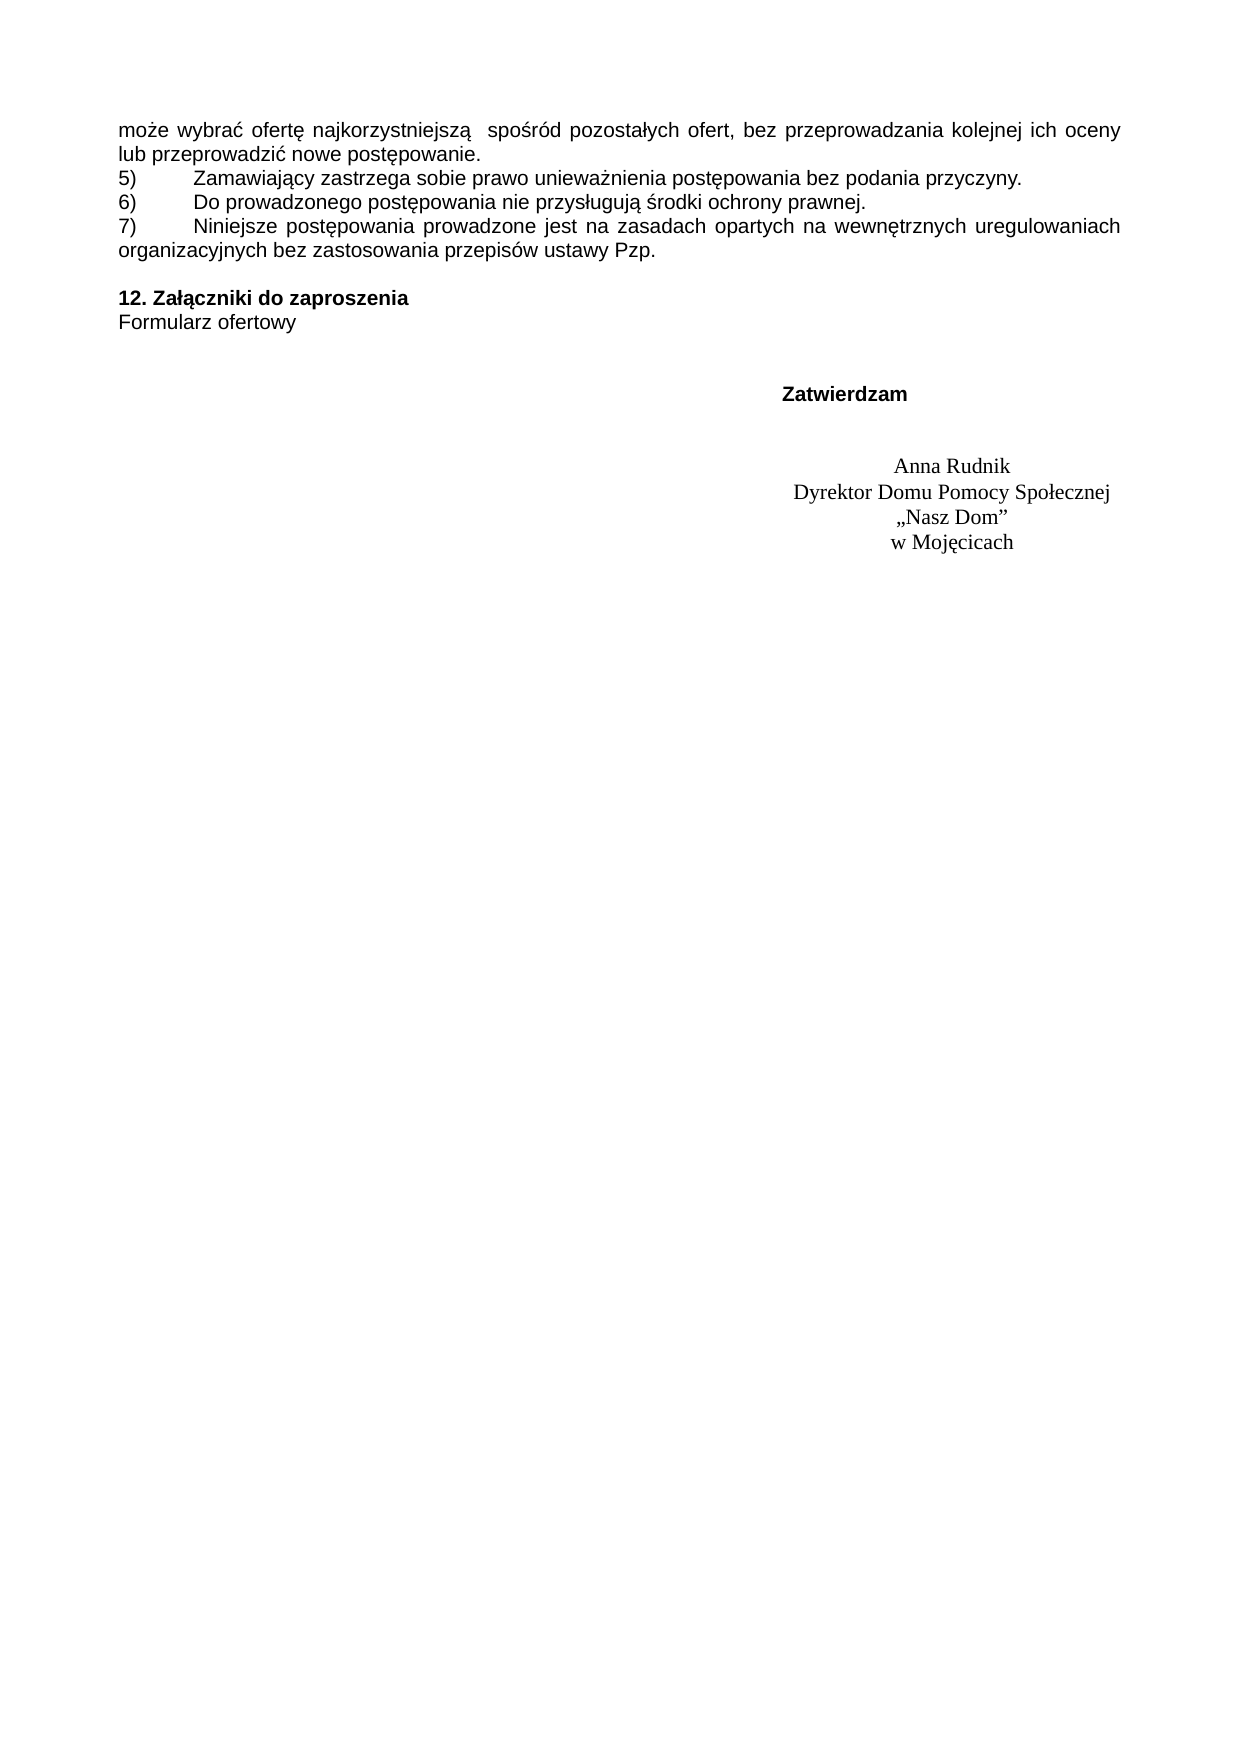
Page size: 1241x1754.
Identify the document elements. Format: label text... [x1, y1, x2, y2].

table_cell [113, 614, 590, 649]
list może wybrać ofertę najkorzystniejszą spośród pozostałych ofert, bez przeprowadzania kolejnej ich oceny lub przeprowadzić nowe postępowanie. [118, 118, 1122, 166]
list Do prowadzonego postępowania nie przysługują środki ochrony prawnej. [118, 190, 1122, 214]
text „Nasz Dom” [708, 504, 1122, 529]
list Formularz ofertowy [118, 310, 1122, 334]
text Anna Rudnik [708, 453, 1122, 479]
list 12. Załączniki do zaproszenia [118, 286, 1122, 310]
list Zamawiający zastrzega sobie prawo unieważnienia postępowania bez podania przyczyny. [118, 166, 1122, 190]
list Niniejsze postępowania prowadzone jest na zasadach opartych na wewnętrznych uregulowaniach organizacyjnych bez zastosowania przepisów ustawy Pzp. [118, 214, 1122, 262]
text Zatwierdzam [708, 382, 1122, 406]
text w Mojęcicach [708, 529, 1122, 554]
table_header [113, 578, 590, 614]
text Dyrektor Domu Pomocy Społecznej [708, 479, 1122, 504]
